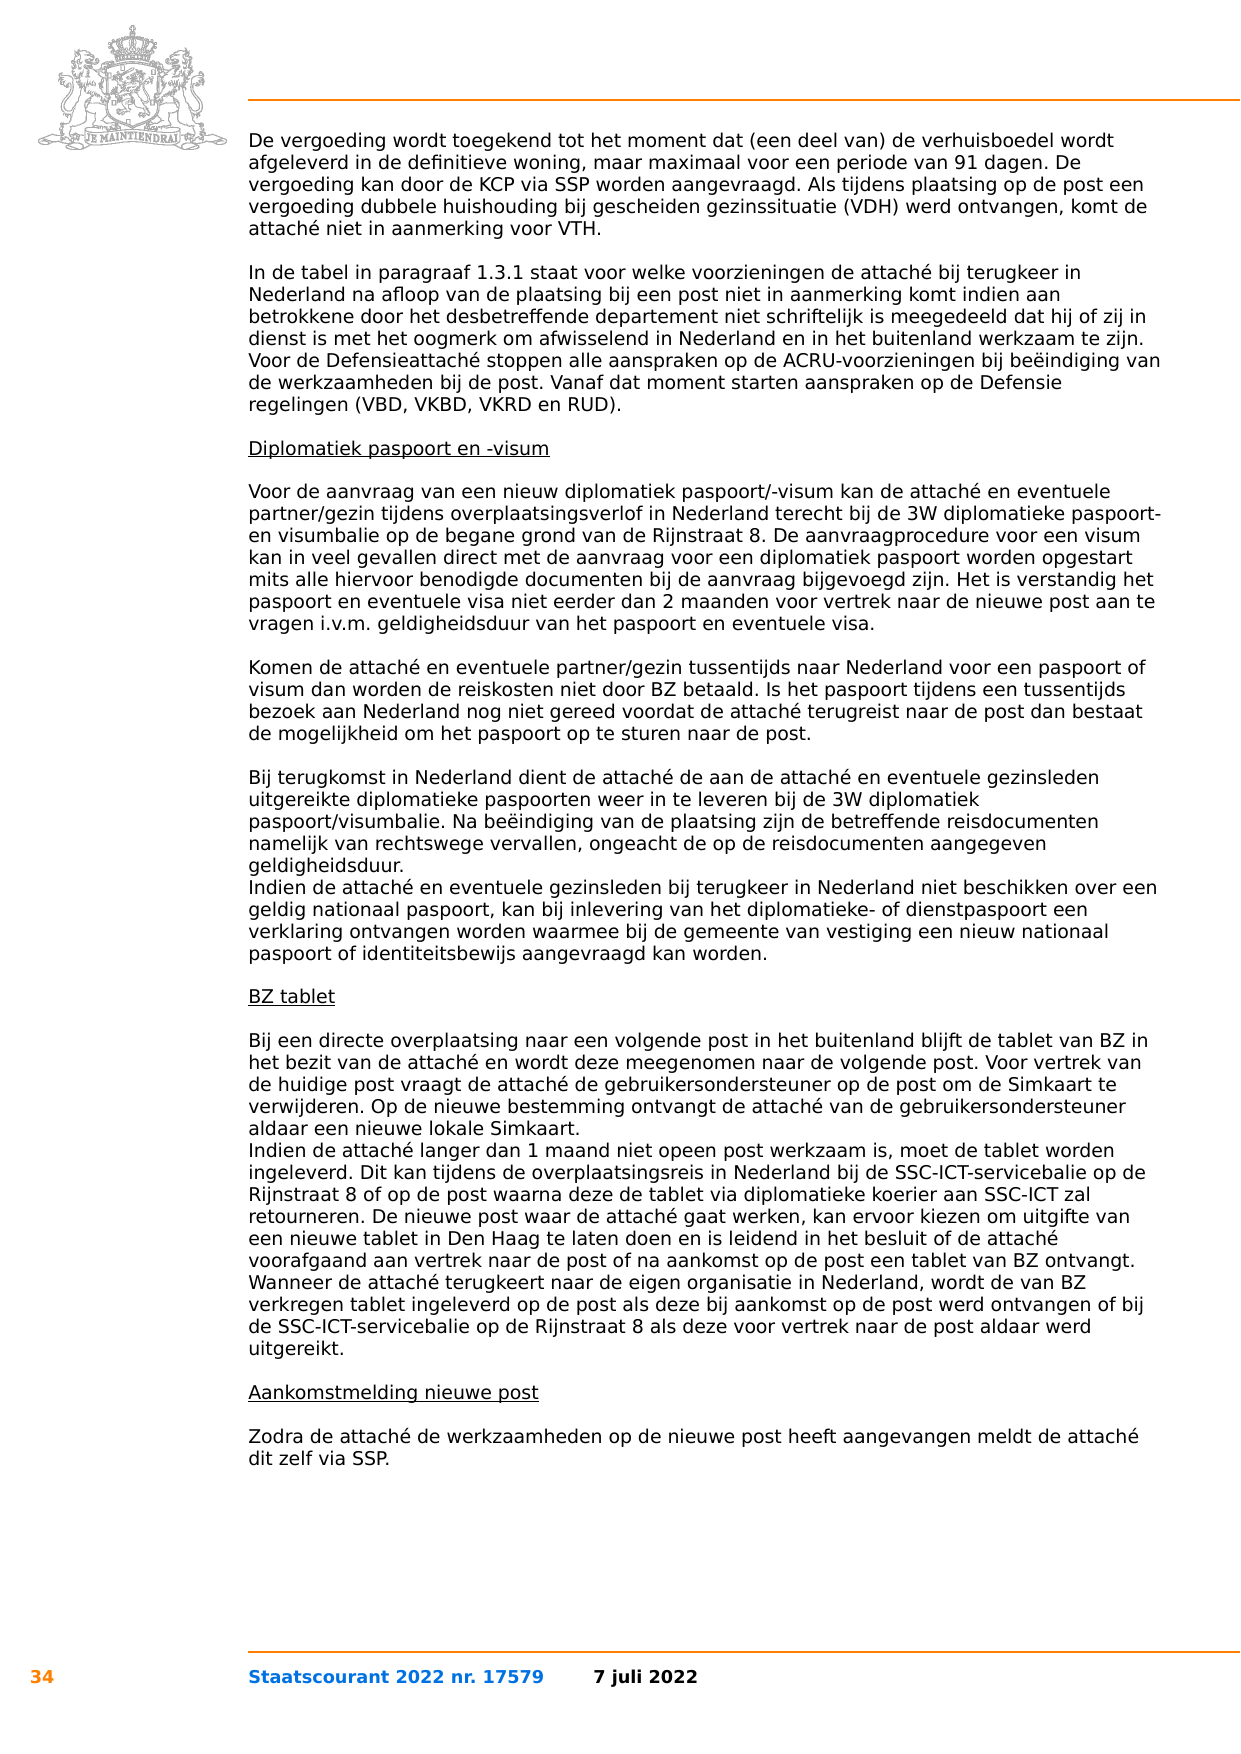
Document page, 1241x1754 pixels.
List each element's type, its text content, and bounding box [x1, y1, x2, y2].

picture [38, 25, 227, 150]
text Voor de aanvraag van een nieuw diplomatiek paspoort/-visum kan de attaché en eventuele partner/gezin tijdens overplaatsingsverlof in Nederland terecht bij de 3W diplomatieke paspoort- en visumbalie op de begane grond van de Rijnstraat 8. De aanvraagprocedure voor een visum kan in veel gevallen direct met de aanvraag voor een diplomatiek paspoort worden opgestart mits alle hiervoor benodigde documenten bij de aanvraag bijgevoegd zijn. Het is verstandig het paspoort en eventuele visa niet eerder dan 2 maanden voor vertrek naar de nieuwe post aan te vragen i.v.m. geldigheidsduur van het paspoort en eventuele visa. [248, 481, 1163, 635]
text Komen de attaché en eventuele partner/gezin tussentijds naar Nederland voor een paspoort of visum dan worden de reiskosten niet door BZ betaald. Is het paspoort tijdens een tussentijds bezoek aan Nederland nog niet gereed voordat de attaché terugreist naar de post dan bestaat de mogelijkheid om het paspoort op te sturen naar de post. [248, 657, 1163, 745]
subtitle Aankomstmelding nieuwe post [248, 1382, 1163, 1404]
text Zodra de attaché de werkzaamheden op de nieuwe post heeft aangevangen meldt de attaché dit zelf via SSP. [248, 1426, 1163, 1470]
text Bij een directe overplaatsing naar een volgende post in het buitenland blijft de tablet van BZ in het bezit van de attaché en wordt deze meegenomen naar de volgende post. Voor vertrek van de huidige post vraagt de attaché de gebruikersondersteuner op de post om de Simkaart te verwijderen. Op de nieuwe bestemming ontvangt de attaché van de gebruikersondersteuner aldaar een nieuwe lokale Simkaart. [248, 1030, 1163, 1140]
subtitle BZ tablet [248, 986, 1163, 1008]
text Indien de attaché en eventuele gezinsleden bij terugkeer in Nederland niet beschikken over een geldig nationaal paspoort, kan bij inlevering van het diplomatieke- of dienstpaspoort een verklaring ontvangen worden waarmee bij de gemeente van vestiging een nieuw nationaal paspoort of identiteitsbewijs aangevraagd kan worden. [248, 877, 1163, 964]
text Voor de Defensieattaché stoppen alle aanspraken op de ACRU-voorzieningen bij beëindiging van de werkzaamheden bij de post. Vanaf dat moment starten aanspraken op de Defensie regelingen (VBD, VKBD, VKRD en RUD). [248, 349, 1163, 416]
text Indien de attaché langer dan 1 maand niet opeen post werkzaam is, moet de tablet worden ingeleverd. Dit kan tijdens de overplaatsingsreis in Nederland bij de SSC-ICT-servicebalie op de Rijnstraat 8 of op de post waarna deze de tablet via diplomatieke koerier aan SSC-ICT zal retourneren. De nieuwe post waar de attaché gaat werken, kan ervoor kiezen om uitgifte van een nieuwe tablet in Den Haag te laten doen en is leidend in het besluit of de attaché voorafgaand aan vertrek naar de post of na aankomst op de post een tablet van BZ ontvangt. [248, 1140, 1163, 1272]
text In de tabel in paragraaf 1.3.1 staat voor welke voorzieningen de attaché bij terugkeer in Nederland na afloop van de plaatsing bij een post niet in aanmerking komt indien aan betrokkene door het desbetreffende departement niet schriftelijk is meegedeeld dat hij of zij in dienst is met het oogmerk om afwisselend in Nederland en in het buitenland werkzaam te zijn. [248, 262, 1163, 349]
text Bij terugkomst in Nederland dient de attaché de aan de attaché en eventuele gezinsleden uitgereikte diplomatieke paspoorten weer in te leveren bij de 3W diplomatiek paspoort/visumbalie. Na beëindiging van de plaatsing zijn de betreffende reisdocumenten namelijk van rechtswege vervallen, ongeacht de op de reisdocumenten aangegeven geldigheidsduur. [248, 767, 1163, 877]
text Wanneer de attaché terugkeert naar de eigen organisatie in Nederland, wordt de van BZ verkregen tablet ingeleverd op de post als deze bij aankomst op de post werd ontvangen of bij de SSC-ICT-servicebalie op de Rijnstraat 8 als deze voor vertrek naar de post aldaar werd uitgereikt. [248, 1272, 1163, 1360]
text De vergoeding wordt toegekend tot het moment dat (een deel van) de verhuisboedel wordt afgeleverd in de definitieve woning, maar maximaal voor een periode van 91 dagen. De vergoeding kan door de KCP via SSP worden aangevraagd. Als tijdens plaatsing op de post een vergoeding dubbele huishouding bij gescheiden gezinssituatie (VDH) werd ontvangen, komt de attaché niet in aanmerking voor VTH. [248, 130, 1163, 240]
subtitle Diplomatiek paspoort en -visum [248, 437, 1163, 459]
